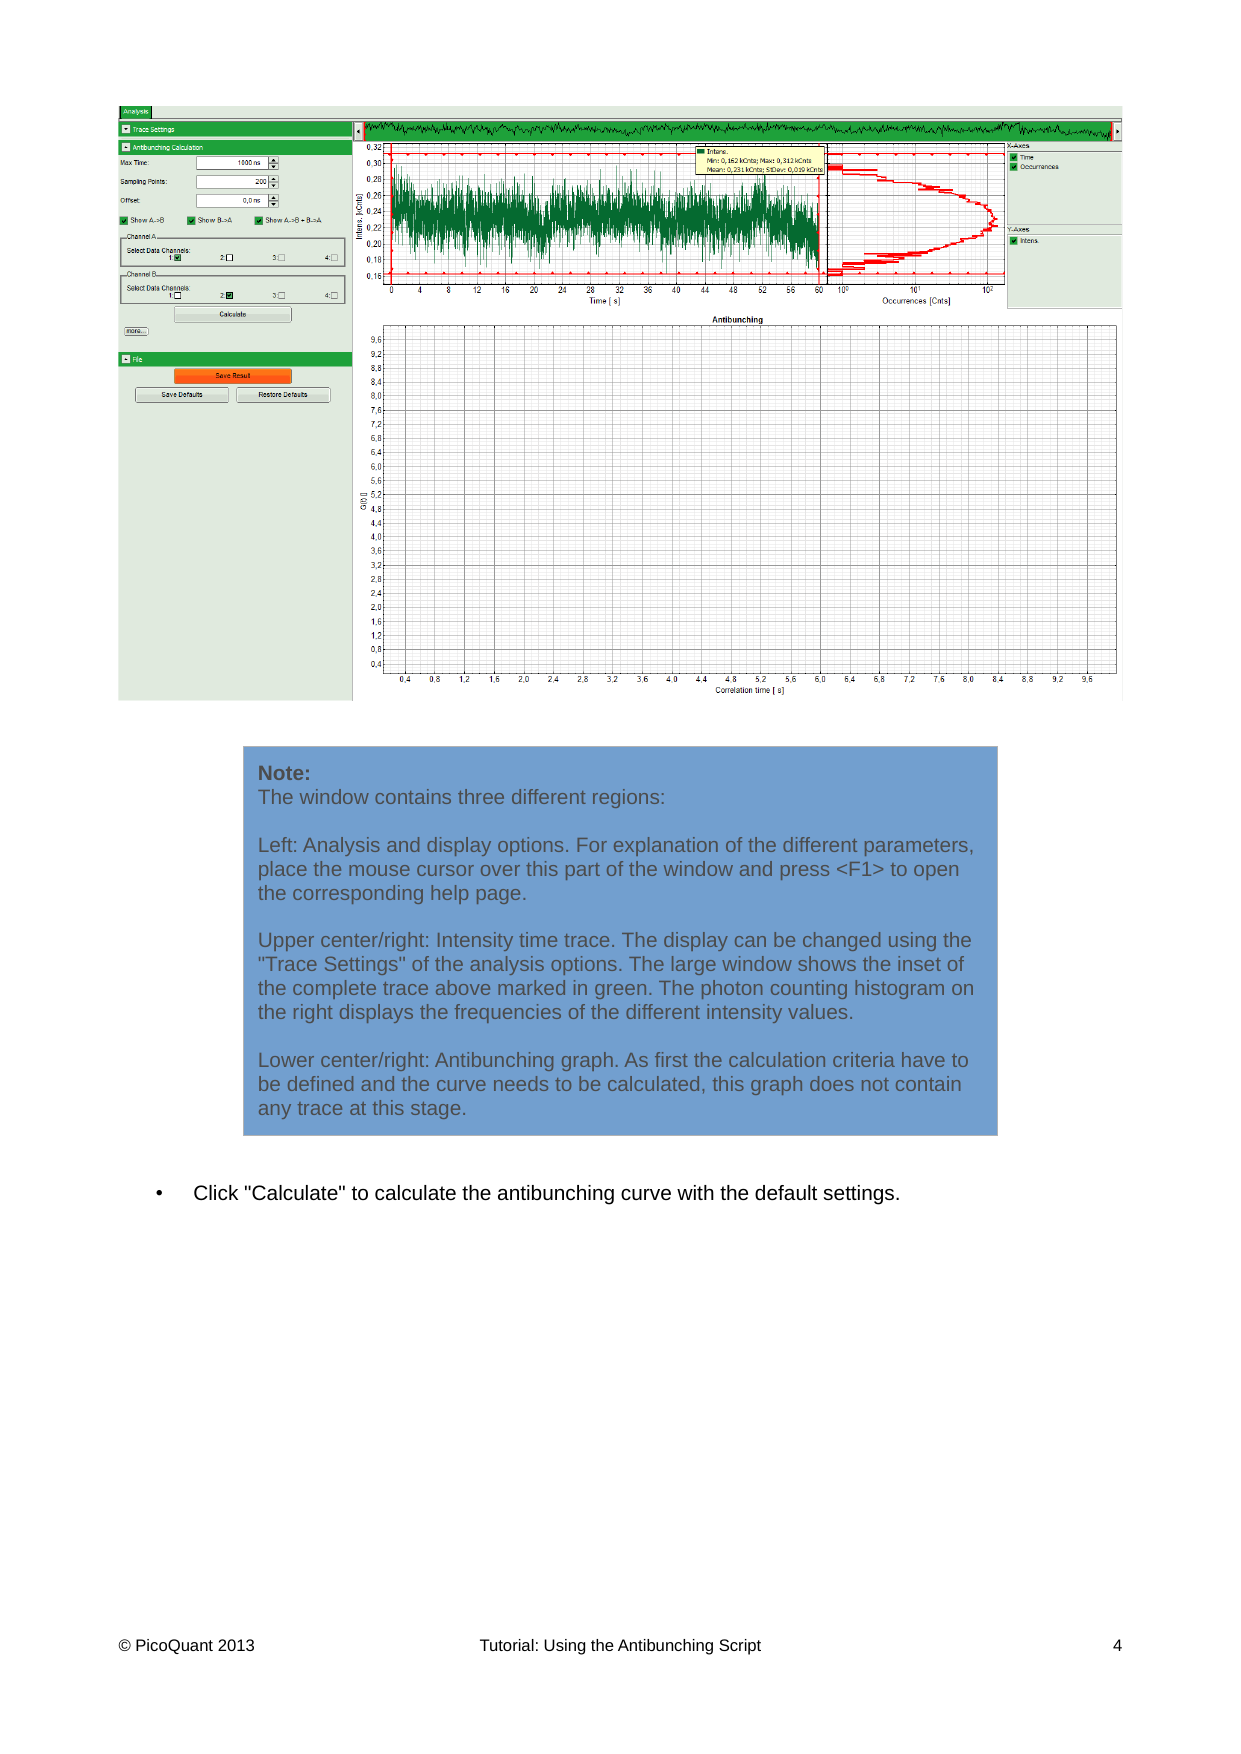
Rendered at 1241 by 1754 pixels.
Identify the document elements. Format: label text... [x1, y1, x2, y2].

text Note: [258, 761, 983, 784]
picture [118, 106, 1123, 701]
text Left: Analysis and display options. For explanation of the different parameters, place the mouse cursor over this part of the window and press <F1> to open the corresponding help page. [258, 832, 983, 904]
text Upper center/right: Intensity time trace. The display can be changed using the "Trace Settings" of the analysis options. The large window shows the inset of the complete trace above marked in green. The photon counting histogram on the right displays the frequencies of the different intensity values. [258, 928, 983, 1024]
text The window contains three different regions: [258, 784, 983, 808]
text Lower center/right: Antibunching graph. As first the calculation criteria have to be defined and the curve needs to be calculated, this graph does not contain any trace at this stage. [258, 1048, 983, 1120]
list Click "Calculate" to calculate the antibunching curve with the default settings. [156, 1180, 1122, 1204]
